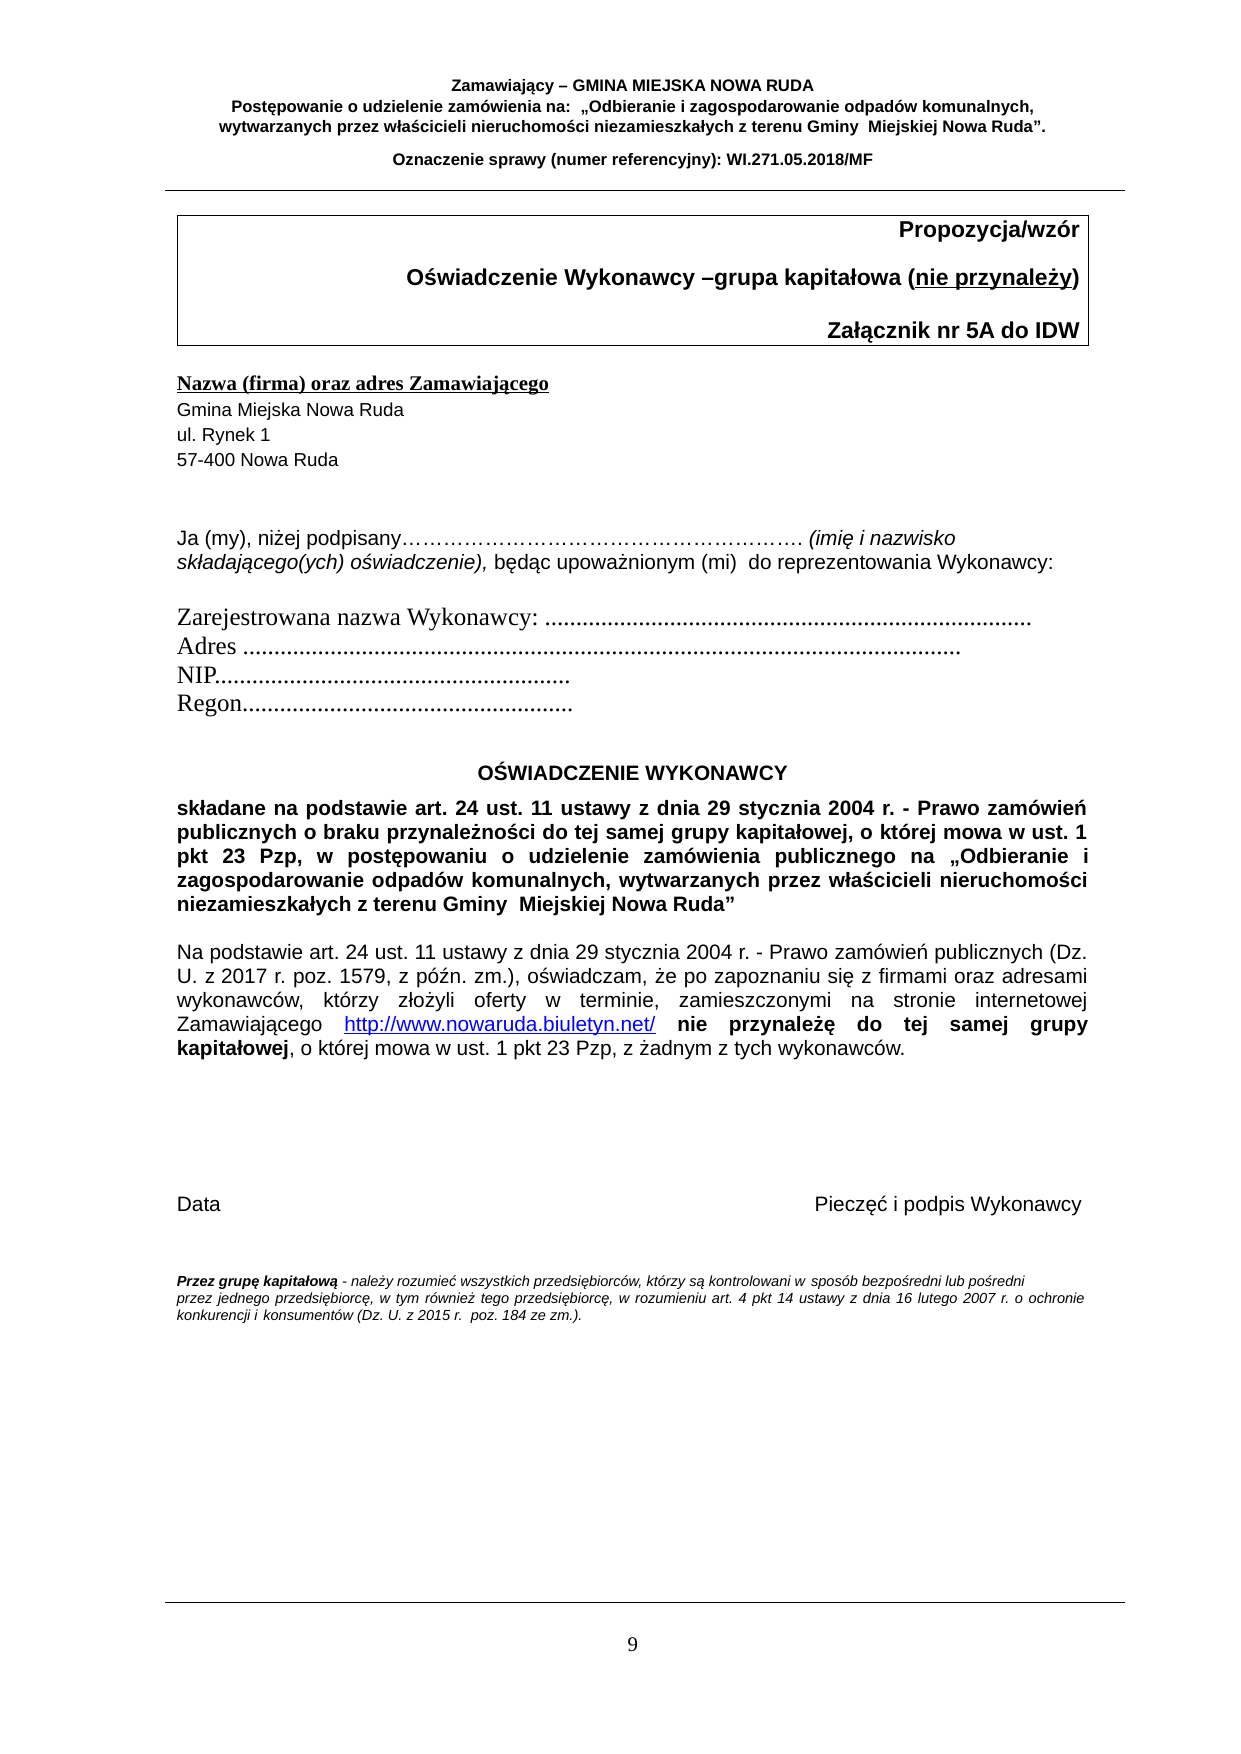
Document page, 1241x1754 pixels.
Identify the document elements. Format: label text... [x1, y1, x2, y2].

text ul. Rynek 1 [177, 424, 1100, 445]
text NIP......................................................... Regon..................................................... [177, 660, 1088, 717]
text Data Pieczęć i podpis Wykonawcy [177, 1192, 1107, 1216]
text Zarejestrowana nazwa Wykonawcy: .............................................................................. [177, 602, 1088, 631]
text składane na podstawie art. 24 ust. 11 ustawy z dnia 29 stycznia 2004 r. - Prawo zamówień publicznych o braku przynależności do tej samej grupy kapitałowej, o której mowa w ust. 1 pkt 23 Pzp, w postępowaniu o udzielenie zamówienia publicznego na „Odbieranie i zagospodarowanie odpadów komunalnych, wytwarzanych przez właścicieli nieruchomości niezamieszkałych z terenu Gminy Miejskiej Nowa Ruda” [177, 796, 1088, 916]
text Nazwa (firma) oraz adres Zamawiającego [177, 371, 1100, 395]
text 57-400 Nowa Ruda [177, 448, 1100, 470]
text Ja (my), niżej podpisany…………………………………………………. (imię i nazwisko składającego(ych) oświadczenie), będąc upoważnionym (mi) do reprezentowania Wykonawcy: [177, 526, 1088, 573]
text OŚWIADCZENIE WYKONAWCY [177, 760, 1088, 784]
text Gmina Miejska Nowa Ruda [177, 399, 1100, 420]
text Na podstawie art. 24 ust. 11 ustawy z dnia 29 stycznia 2004 r. - Prawo zamówień publicznych (Dz. U. z 2017 r. poz. 1579, z późn. zm.), oświadczam, że po zapoznaniu się z firmami oraz adresami wykonawców, którzy złożyli oferty w terminie, zamieszczonymi na stronie internetowej Zamawiającego http://www.nowaruda.biuletyn.net/ nie przynależę do tej samej grupy kapitałowej, o której mowa w ust. 1 pkt 23 Pzp, z żadnym z tych wykonawców. [177, 940, 1088, 1060]
text Propozycja/wzór [178, 216, 1088, 243]
text przez jednego przedsiębiorcę, w tym również tego przedsiębiorcę, w rozumieniu art. 4 pkt 14 ustawy z dnia 16 lutego 2007 r. o ochronie konkurencji i konsumentów (Dz. U. z 2015 r. poz. 184 ze zm.). [177, 1290, 1088, 1323]
text Załącznik nr 5A do IDW [178, 316, 1088, 345]
text Adres ................................................................................................................... [177, 631, 1088, 660]
text Przez grupę kapitałową - należy rozumieć wszystkich przedsiębiorców, którzy są kontrolowani w sposób bezpośredni lub pośredni [177, 1273, 1088, 1290]
text Oświadczenie Wykonawcy –grupa kapitałowa (nie przynależy) [178, 263, 1088, 291]
